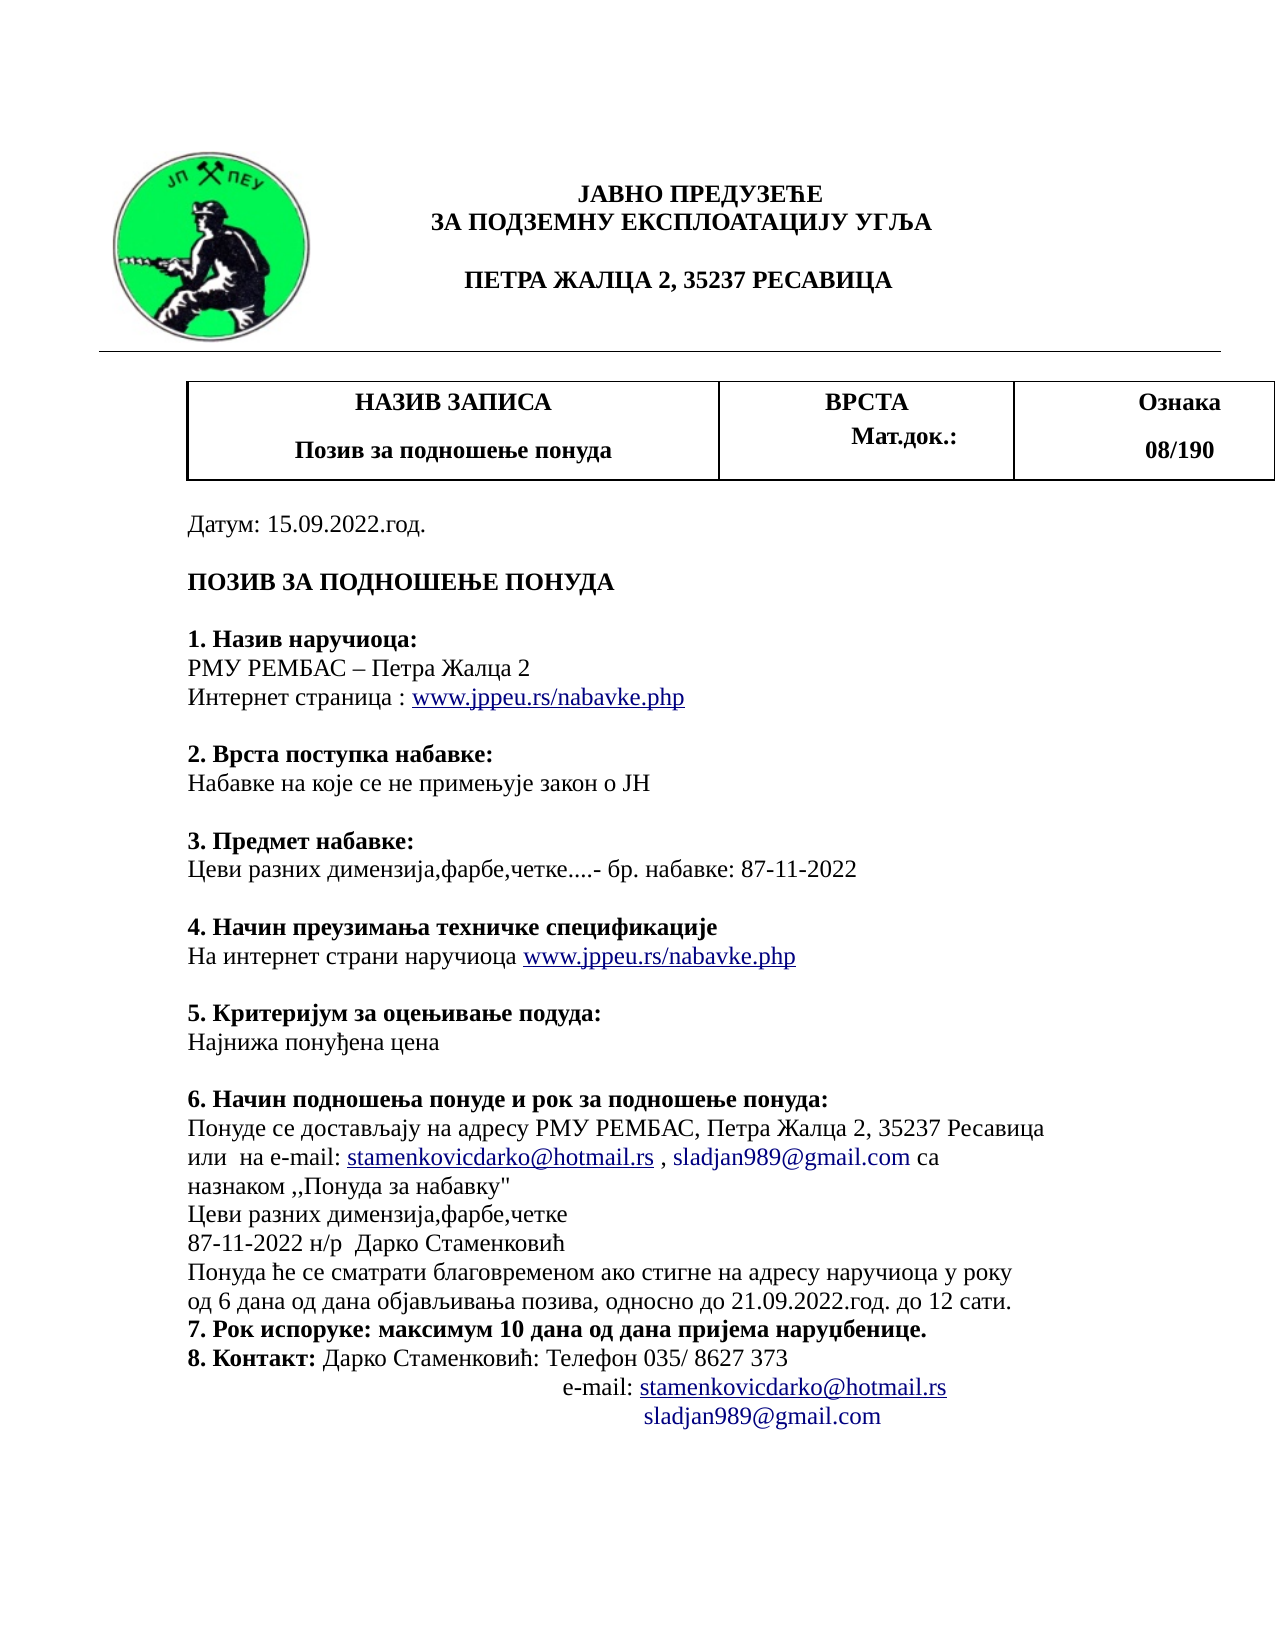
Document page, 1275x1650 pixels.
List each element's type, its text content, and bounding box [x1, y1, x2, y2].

text Понуде се достављају на адресу РМУ РЕМБАС, Петра Жалца 2, 35237 Ресавица или на e-mail: stamenkovicdarko@hotmail.rs , sladjan989@gmail.com са назнаком ,,Понуда за набавку" [187, 1113, 1087, 1199]
table_cell Мат.док.: [720, 421, 1013, 479]
text 7. Рок испоруке: максимум 10 дана од дана пријема наруџбенице. [187, 1314, 1087, 1343]
text Цеви разних димензија,фарбе,четке....- бр. набавке: 87-11-2022 [187, 854, 1087, 883]
table_cell Позив за подношење понуда [189, 421, 718, 479]
text 3. Предмет набавке: [187, 826, 1087, 854]
picture [112, 151, 311, 343]
text Интернет страница : www.jppeu.rs/nabavke.php [187, 682, 1087, 711]
text 6. Начин подношења понуде и рок за подношење понуда: [187, 1084, 1087, 1113]
text Датум: 15.09.2022.год. [187, 509, 1087, 538]
text e-mail: stamenkovicdarko@hotmail.rs [187, 1372, 1087, 1401]
text Набавке на које се не примењује закон о ЈН [187, 768, 1087, 797]
text 8. Контакт: Дарко Стаменковић: Телефон 035/ 8627 373 [187, 1343, 1087, 1372]
text ПОЗИВ ЗА ПОДНОШЕЊЕ ПОНУДА [187, 567, 1087, 596]
text На интернет страни наручиоца www.jppeu.rs/nabavke.php [187, 941, 1087, 969]
table_header [99, 150, 324, 351]
text од 6 дана од дана објављивања позива, односно до 21.09.2022.год. до 12 сати. [187, 1286, 1087, 1314]
text 1. Назив наручиоца: [187, 624, 1087, 653]
table_header ЈАВНО ПРЕДУЗЕЋЕ ЗА ПОДЗЕМНУ ЕКСПЛОАТАЦИЈУ УГЉА ПЕТРА ЖАЛЦА 2, 35237 РЕСАВИЦА [324, 150, 970, 351]
table_header ВРСТА [720, 382, 1013, 421]
text 5. Критеријум за оцењивање подуда: [187, 998, 1087, 1027]
table_header [970, 150, 1221, 351]
text Најнижа понуђена цена [187, 1027, 1087, 1056]
text 2. Врста поступка набавке: [187, 739, 1087, 768]
text Понудa ће се сматрати благовременoм ако стигнe на адресу наручиоца у року [187, 1257, 1087, 1286]
text sladjan989@gmail.com [187, 1401, 1087, 1429]
text 87-11-2022 н/р Дарко Стаменковић [187, 1228, 1087, 1257]
table_header Ознака [1015, 382, 1274, 421]
table_header НАЗИВ ЗАПИСА [189, 382, 718, 421]
text 4. Начин преузимања техничке спецификације [187, 912, 1087, 941]
table_cell 08/190 [1015, 421, 1274, 479]
text Цеви разних димензија,фарбе,четке [187, 1199, 1087, 1228]
text РМУ РЕМБАС – Петра Жалца 2 [187, 653, 1087, 682]
